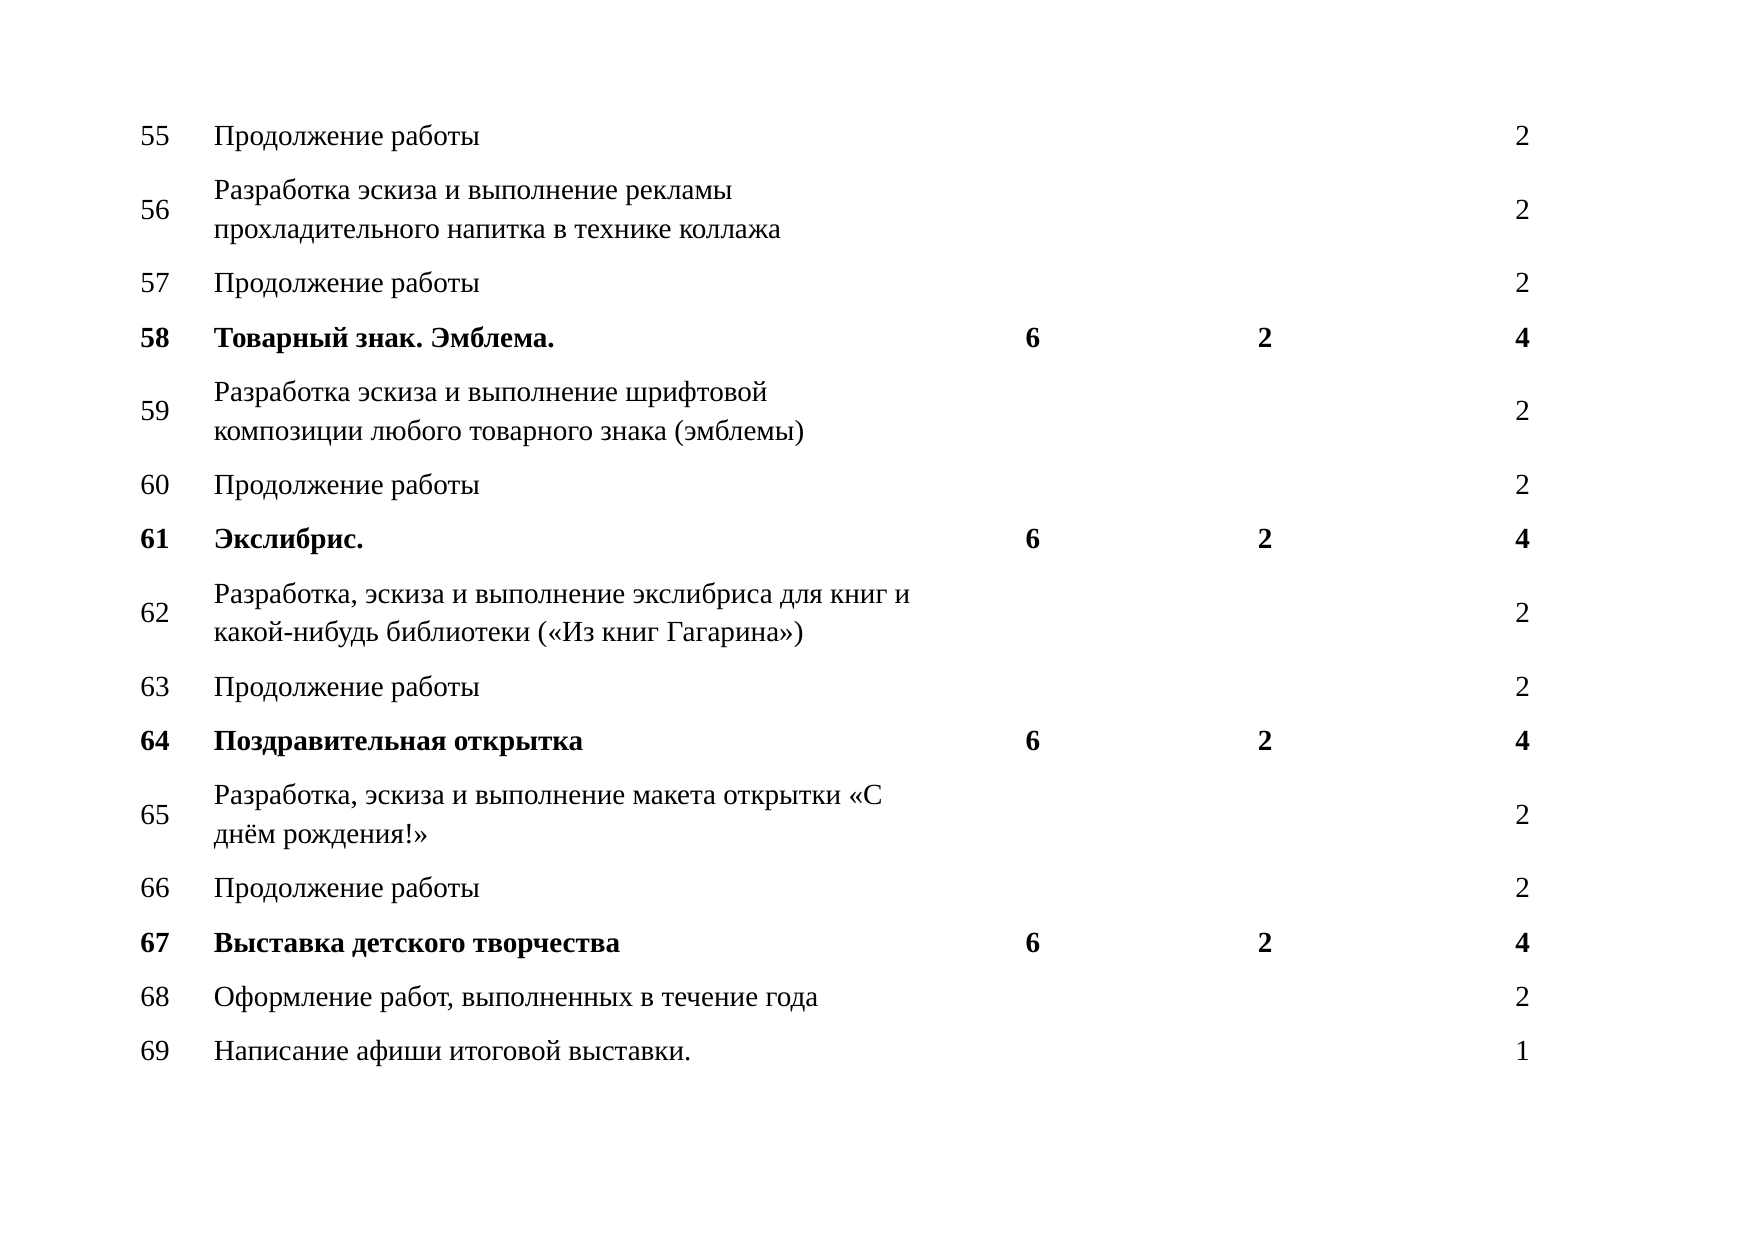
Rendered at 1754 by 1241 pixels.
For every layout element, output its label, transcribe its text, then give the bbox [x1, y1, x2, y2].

table_cell 1 [1398, 1034, 1647, 1088]
table_cell 4 [1398, 521, 1647, 576]
table_cell [933, 374, 1132, 467]
table_cell [1132, 265, 1398, 320]
table_cell 2 [1398, 118, 1647, 172]
table_cell 62 [107, 576, 202, 669]
table_cell 69 [107, 1034, 202, 1088]
table_cell [933, 467, 1132, 521]
table_cell [933, 118, 1132, 172]
table_cell 6 [933, 723, 1132, 777]
table_cell 2 [1398, 669, 1647, 723]
table_cell Поздравительная открытка [203, 723, 933, 777]
table_cell 6 [933, 521, 1132, 576]
table_cell 2 [1398, 467, 1647, 521]
table_cell 57 [107, 265, 202, 320]
table_cell 2 [1398, 374, 1647, 467]
table_cell Оформление работ, выполненных в течение года [203, 979, 933, 1033]
table_cell Продолжение работы [203, 467, 933, 521]
table_cell 2 [1398, 778, 1647, 870]
table_cell [933, 576, 1132, 669]
table_cell 61 [107, 521, 202, 576]
table_cell [1132, 669, 1398, 723]
table_cell Разработка, эскиза и выполнение макета открытки «С днём рождения!» [203, 778, 933, 870]
table_cell 2 [1398, 173, 1647, 265]
table_cell [1132, 576, 1398, 669]
table_cell Разработка эскиза и выполнение рекламы прохладительного напитка в технике коллажа [203, 173, 933, 265]
table_cell Выставка детского творчества [203, 925, 933, 979]
table_cell 67 [107, 925, 202, 979]
table_cell 2 [1132, 723, 1398, 777]
table_cell 6 [933, 925, 1132, 979]
table_cell Разработка эскиза и выполнение шрифтовой композиции любого товарного знака (эмблемы) [203, 374, 933, 467]
table_cell 68 [107, 979, 202, 1033]
table_cell 2 [1398, 576, 1647, 669]
table_cell 2 [1398, 870, 1647, 925]
table_cell [1132, 1034, 1398, 1088]
table_cell [1132, 374, 1398, 467]
table_cell [1132, 118, 1398, 172]
table_cell [1132, 979, 1398, 1033]
table_cell [933, 979, 1132, 1033]
table_cell 2 [1132, 320, 1398, 374]
table_cell 59 [107, 374, 202, 467]
table_cell 4 [1398, 925, 1647, 979]
table_cell Товарный знак. Эмблема. [203, 320, 933, 374]
table_cell Продолжение работы [203, 870, 933, 925]
table_cell [933, 173, 1132, 265]
table_cell Написание афиши итоговой выставки. [203, 1034, 933, 1088]
table_cell 56 [107, 173, 202, 265]
table_cell [933, 265, 1132, 320]
table_cell Продолжение работы [203, 669, 933, 723]
table_cell 6 [933, 320, 1132, 374]
table_cell 4 [1398, 723, 1647, 777]
table_cell 66 [107, 870, 202, 925]
table_cell [933, 669, 1132, 723]
table_cell [933, 870, 1132, 925]
table_cell [933, 778, 1132, 870]
table_cell 2 [1398, 979, 1647, 1033]
table_cell 64 [107, 723, 202, 777]
table_cell 2 [1132, 925, 1398, 979]
table_cell [933, 1034, 1132, 1088]
table_cell 2 [1132, 521, 1398, 576]
table_cell Экслибрис. [203, 521, 933, 576]
table_cell [1132, 467, 1398, 521]
table_cell 2 [1398, 265, 1647, 320]
table_cell 4 [1398, 320, 1647, 374]
table_cell [1132, 870, 1398, 925]
table_cell 58 [107, 320, 202, 374]
table_cell 55 [107, 118, 202, 172]
table_cell Продолжение работы [203, 265, 933, 320]
table_cell 65 [107, 778, 202, 870]
table_cell Продолжение работы [203, 118, 933, 172]
table_cell [1132, 173, 1398, 265]
table_cell [1132, 778, 1398, 870]
table_cell 60 [107, 467, 202, 521]
table_cell 63 [107, 669, 202, 723]
table_cell Разработка, эскиза и выполнение экслибриса для книг и какой-нибудь библиотеки («Из книг Гагарина») [203, 576, 933, 669]
